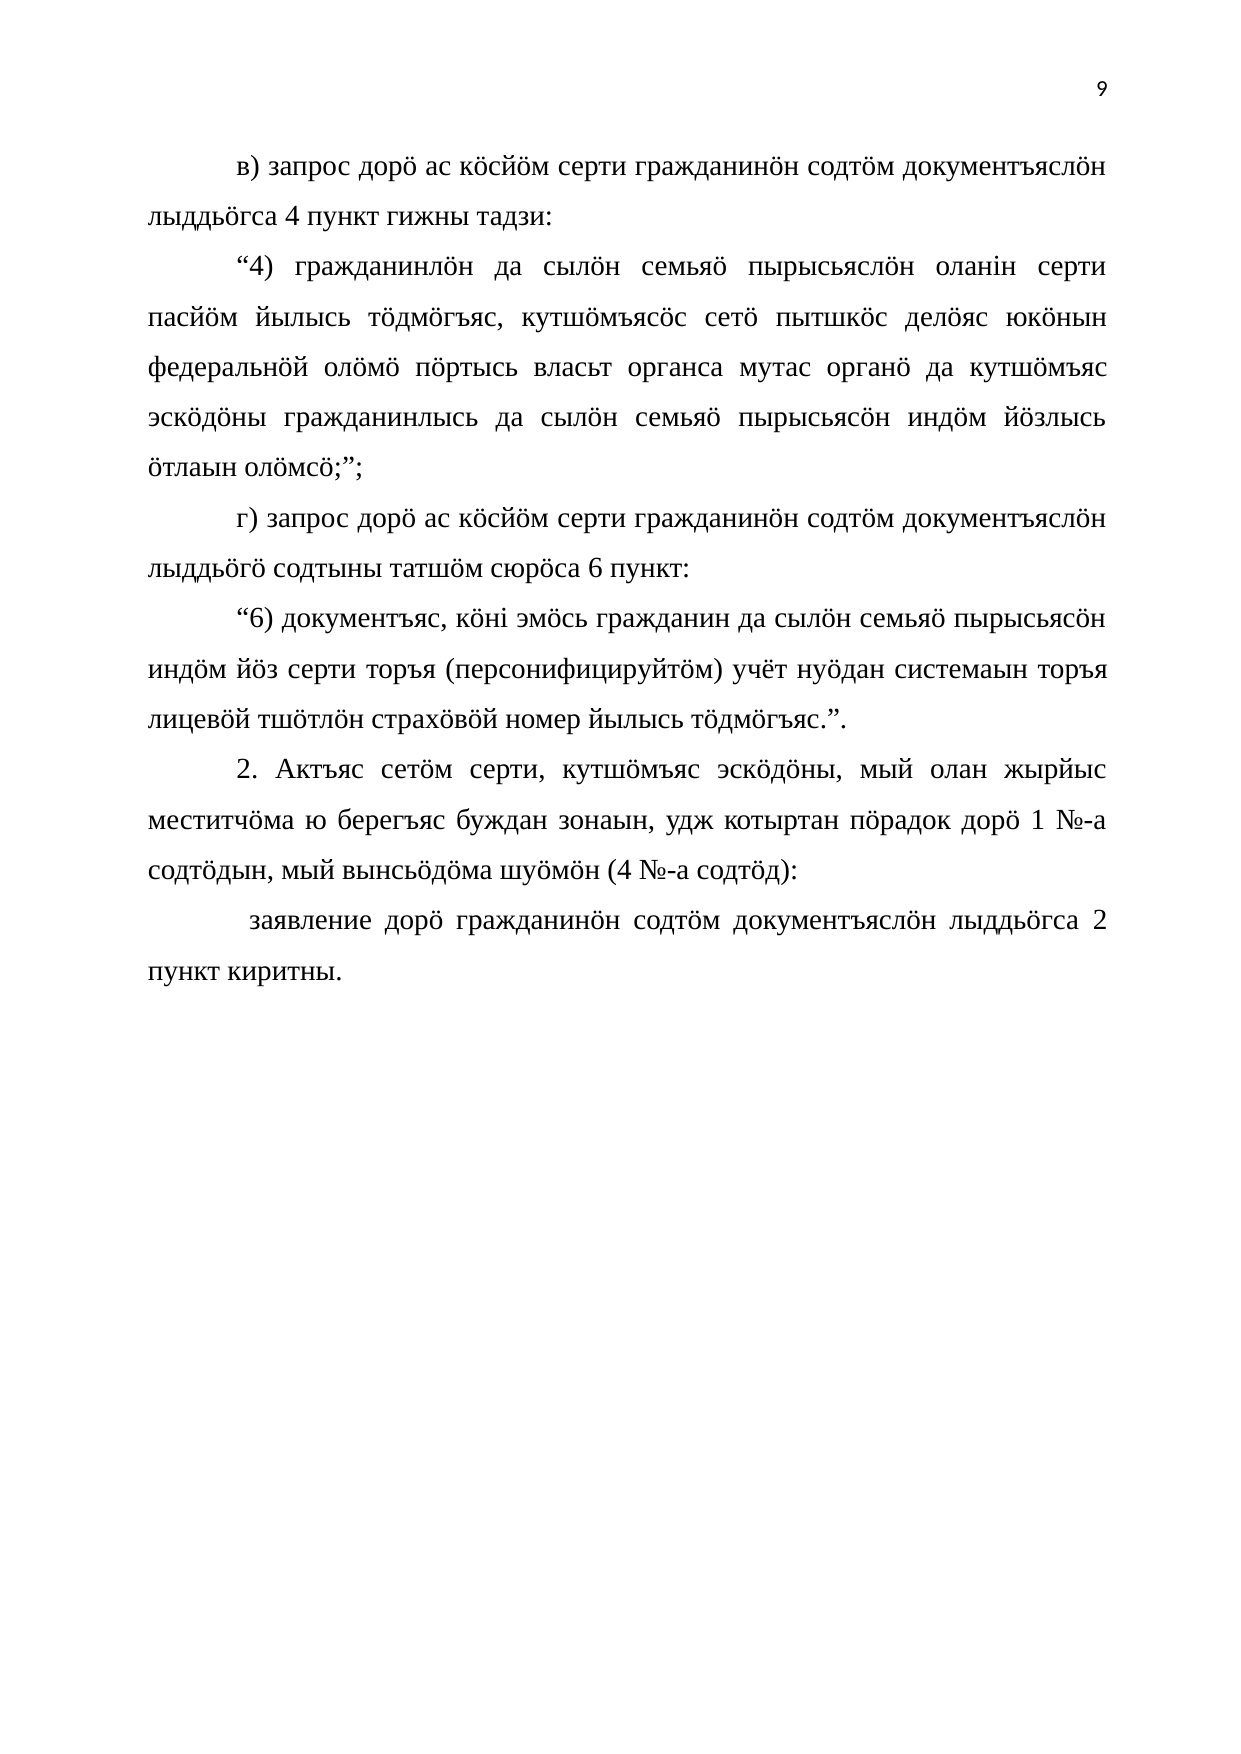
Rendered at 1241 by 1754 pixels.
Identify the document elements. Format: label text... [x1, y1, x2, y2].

text “6) документъяс, кӧні эмӧсь гражданин да сылӧн семьяӧ пырысьясӧн индӧм йӧз серти торъя (персонифицируйтӧм) учёт нуӧдан системаын торъя лицевӧй тшӧтлӧн страхӧвӧй номер йылысь тӧдмӧгъяс.”. [148, 601, 1107, 735]
text 2. Актъяс сетӧм серти, кутшӧмъяс эскӧдӧны, мый олан жырйыс меститчӧма ю берегъяс буждан зонаын, удж котыртан пӧрадок дорӧ 1 №-а содтӧдын, мый вынсьӧдӧма шуӧмӧн (4 №-а содтӧд): [148, 751, 1107, 886]
text заявление дорӧ гражданинӧн содтӧм документъяслӧн лыддьӧгса 2 пункт киритны. [148, 902, 1107, 986]
text в) запрос дорӧ ас кӧсйӧм серти гражданинӧн содтӧм документъяслӧн лыддьӧгса 4 пункт гижны тадзи: [148, 148, 1107, 232]
text “4) гражданинлӧн да сылӧн семьяӧ пырысьяслӧн оланін серти пасйӧм йылысь тӧдмӧгъяс, кутшӧмъясӧс сетӧ пытшкӧс делӧяс юкӧнын федеральнӧй олӧмӧ пӧртысь власьт органса мутас органӧ да кутшӧмъяс эскӧдӧны гражданинлысь да сылӧн семьяӧ пырысьясӧн индӧм йӧзлысь ӧтлаын олӧмсӧ;”; [148, 248, 1107, 483]
text г) запрос дорӧ ас кӧсйӧм серти гражданинӧн содтӧм документъяслӧн лыддьӧгӧ содтыны татшӧм сюрӧса 6 пункт: [148, 500, 1107, 584]
